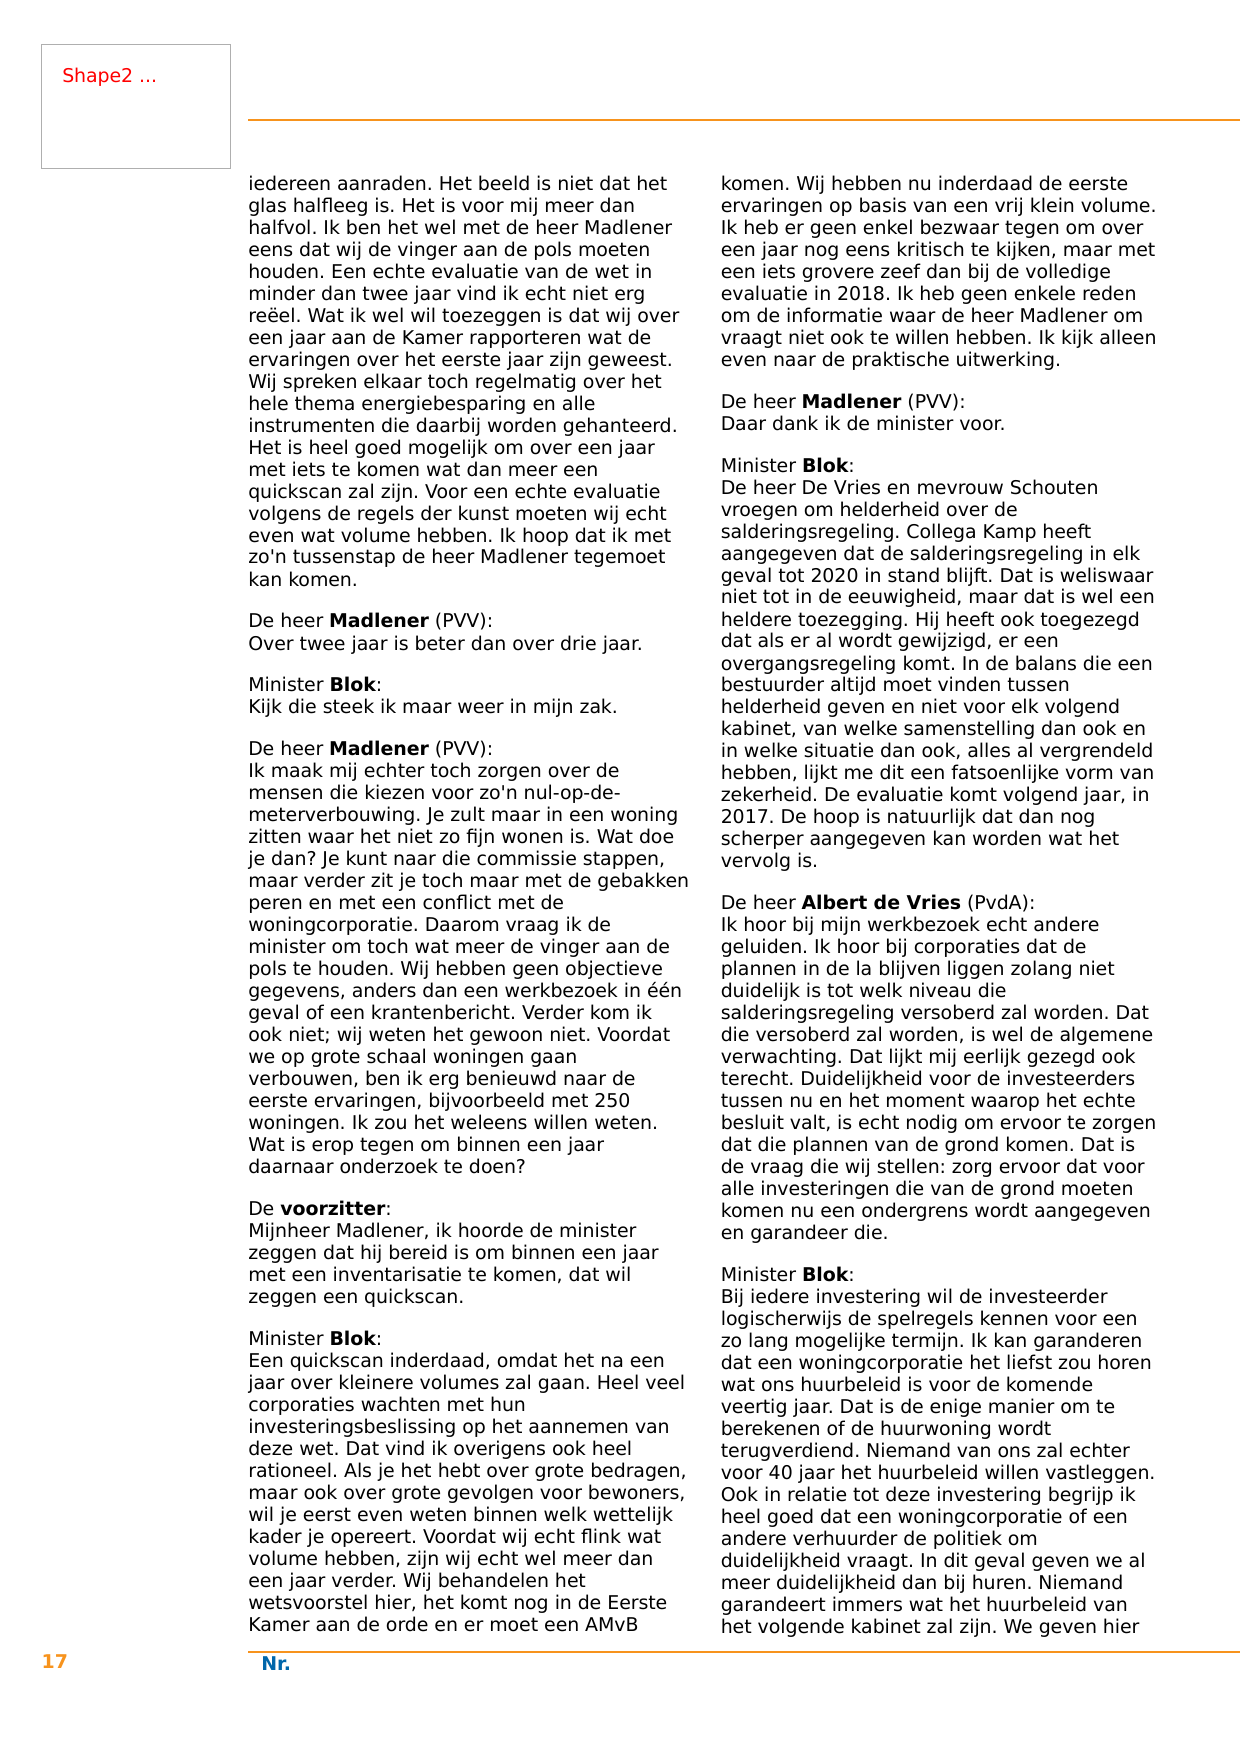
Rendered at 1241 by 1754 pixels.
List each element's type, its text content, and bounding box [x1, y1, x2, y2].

text De heer Madlener (PVV): [248, 610, 691, 632]
text Kijk die steek ik maar weer in mijn zak. [248, 696, 691, 718]
text Ik hoor bij mijn werkbezoek echt andere geluiden. Ik hoor bij corporaties dat de plannen in de la blijven liggen zolang niet duidelijk is tot welk niveau die salderingsregeling versoberd zal worden. Dat die versoberd zal worden, is wel de algemene verwachting. Dat lijkt mij eerlijk gezegd ook terecht. Duidelijkheid voor de investeerders tussen nu en het moment waarop het echte besluit valt, is echt nodig om ervoor te zorgen dat die plannen van de grond komen. Dat is de vraag die wij stellen: zorg ervoor dat voor alle investeringen die van de grond moeten komen nu een ondergrens wordt aangegeven en garandeer die. [721, 914, 1163, 1244]
text De voorzitter: [248, 1198, 691, 1220]
text Over twee jaar is beter dan over drie jaar. [248, 632, 691, 654]
text Mijnheer Madlener, ik hoorde de minister zeggen dat hij bereid is om binnen een jaar met een inventarisatie te komen, dat wil zeggen een quickscan. [248, 1220, 691, 1308]
text Een quickscan inderdaad, omdat het na een jaar over kleinere volumes zal gaan. Heel veel corporaties wachten met hun investeringsbeslissing op het aannemen van deze wet. Dat vind ik overigens ook heel rationeel. Als je het hebt over grote bedragen, maar ook over grote gevolgen voor bewoners, wil je eerst even weten binnen welk wettelijk kader je opereert. Voordat wij echt flink wat volume hebben, zijn wij echt wel meer dan een jaar verder. Wij behandelen het wetsvoorstel hier, het komt nog in de Eerste Kamer aan de orde en er moet een AMvB [248, 1350, 691, 1636]
text Bij iedere investering wil de investeerder logischerwijs de spelregels kennen voor een zo lang mogelijke termijn. Ik kan garanderen dat een woningcorporatie het liefst zou horen wat ons huurbeleid is voor de komende veertig jaar. Dat is de enige manier om te berekenen of de huurwoning wordt terugverdiend. Niemand van ons zal echter voor 40 jaar het huurbeleid willen vastleggen. Ook in relatie tot deze investering begrijp ik heel goed dat een woningcorporatie of een andere verhuurder de politiek om duidelijkheid vraagt. In dit geval geven we al meer duidelijkheid dan bij huren. Niemand garandeert immers wat het huurbeleid van het volgende kabinet zal zijn. We geven hier [721, 1286, 1163, 1637]
text Minister Blok: [721, 454, 1163, 477]
text De heer Madlener (PVV): [721, 391, 1163, 413]
text Daar dank ik de minister voor. [721, 413, 1163, 434]
text De heer Madlener (PVV): [248, 738, 691, 760]
text iedereen aanraden. Het beeld is niet dat het glas halfleeg is. Het is voor mij meer dan halfvol. Ik ben het wel met de heer Madlener eens dat wij de vinger aan de pols moeten houden. Een echte evaluatie van de wet in minder dan twee jaar vind ik echt niet erg reëel. Wat ik wel wil toezeggen is dat wij over een jaar aan de Kamer rapporteren wat de ervaringen over het eerste jaar zijn geweest. Wij spreken elkaar toch regelmatig over het hele thema energiebesparing en alle instrumenten die daarbij worden gehanteerd. Het is heel goed mogelijk om over een jaar met iets te komen wat dan meer een quickscan zal zijn. Voor een echte evaluatie volgens de regels der kunst moeten wij echt even wat volume hebben. Ik hoop dat ik met zo'n tussenstap de heer Madlener tegemoet kan komen. [248, 173, 691, 590]
text Minister Blok: [721, 1264, 1163, 1286]
text Ik maak mij echter toch zorgen over de mensen die kiezen voor zo'n nul-op-de-meterverbouwing. Je zult maar in een woning zitten waar het niet zo fijn wonen is. Wat doe je dan? Je kunt naar die commissie stappen, maar verder zit je toch maar met de gebakken peren en met een conflict met de woningcorporatie. Daarom vraag ik de minister om toch wat meer de vinger aan de pols te houden. Wij hebben geen objectieve gegevens, anders dan een werkbezoek in één geval of een krantenbericht. Verder kom ik ook niet; wij weten het gewoon niet. Voordat we op grote schaal woningen gaan verbouwen, ben ik erg benieuwd naar de eerste ervaringen, bijvoorbeeld met 250 woningen. Ik zou het weleens willen weten. Wat is erop tegen om binnen een jaar daarnaar onderzoek te doen? [248, 760, 691, 1178]
text De heer De Vries en mevrouw Schouten vroegen om helderheid over de salderingsregeling. Collega Kamp heeft aangegeven dat de salderingsregeling in elk geval tot 2020 in stand blijft. Dat is weliswaar niet tot in de eeuwigheid, maar dat is wel een heldere toezegging. Hij heeft ook toegezegd dat als er al wordt gewijzigd, er een overgangsregeling komt. In de balans die een bestuurder altijd moet vinden tussen helderheid geven en niet voor elk volgend kabinet, van welke samenstelling dan ook en in welke situatie dan ook, alles al vergrendeld hebben, lijkt me dit een fatsoenlijke vorm van zekerheid. De evaluatie komt volgend jaar, in 2017. De hoop is natuurlijk dat dan nog scherper aangegeven kan worden wat het vervolg is. [721, 477, 1163, 872]
text Minister Blok: [248, 1328, 691, 1350]
text De heer Albert de Vries (PvdA): [721, 892, 1163, 914]
text komen. Wij hebben nu inderdaad de eerste ervaringen op basis van een vrij klein volume. Ik heb er geen enkel bezwaar tegen om over een jaar nog eens kritisch te kijken, maar met een iets grovere zeef dan bij de volledige evaluatie in 2018. Ik heb geen enkele reden om de informatie waar de heer Madlener om vraagt niet ook te willen hebben. Ik kijk alleen even naar de praktische uitwerking. [721, 173, 1163, 371]
text Minister Blok: [248, 674, 691, 696]
